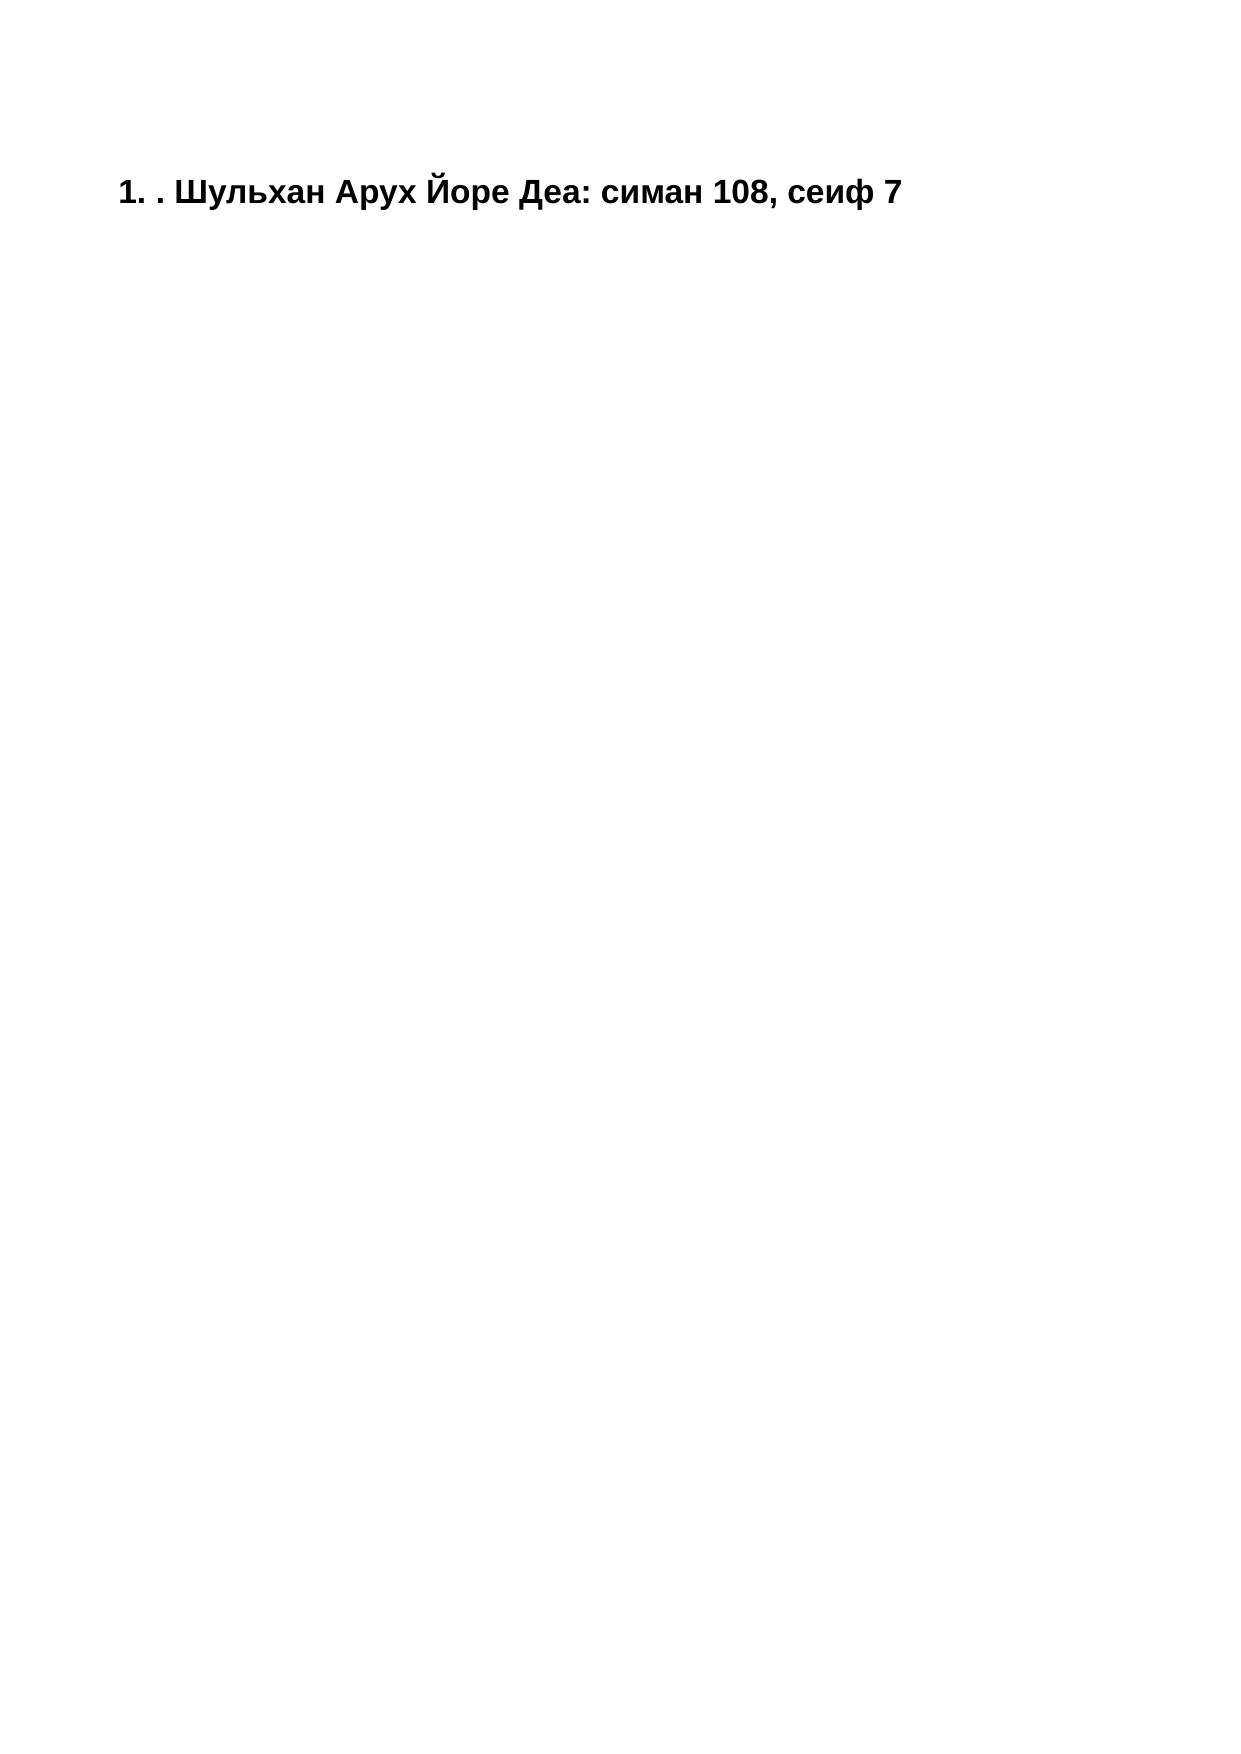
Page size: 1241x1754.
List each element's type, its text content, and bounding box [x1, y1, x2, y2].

subtitle . Шульхан Арух Йоре Деа: симан 108, сеиф 7 [118, 147, 1122, 176]
